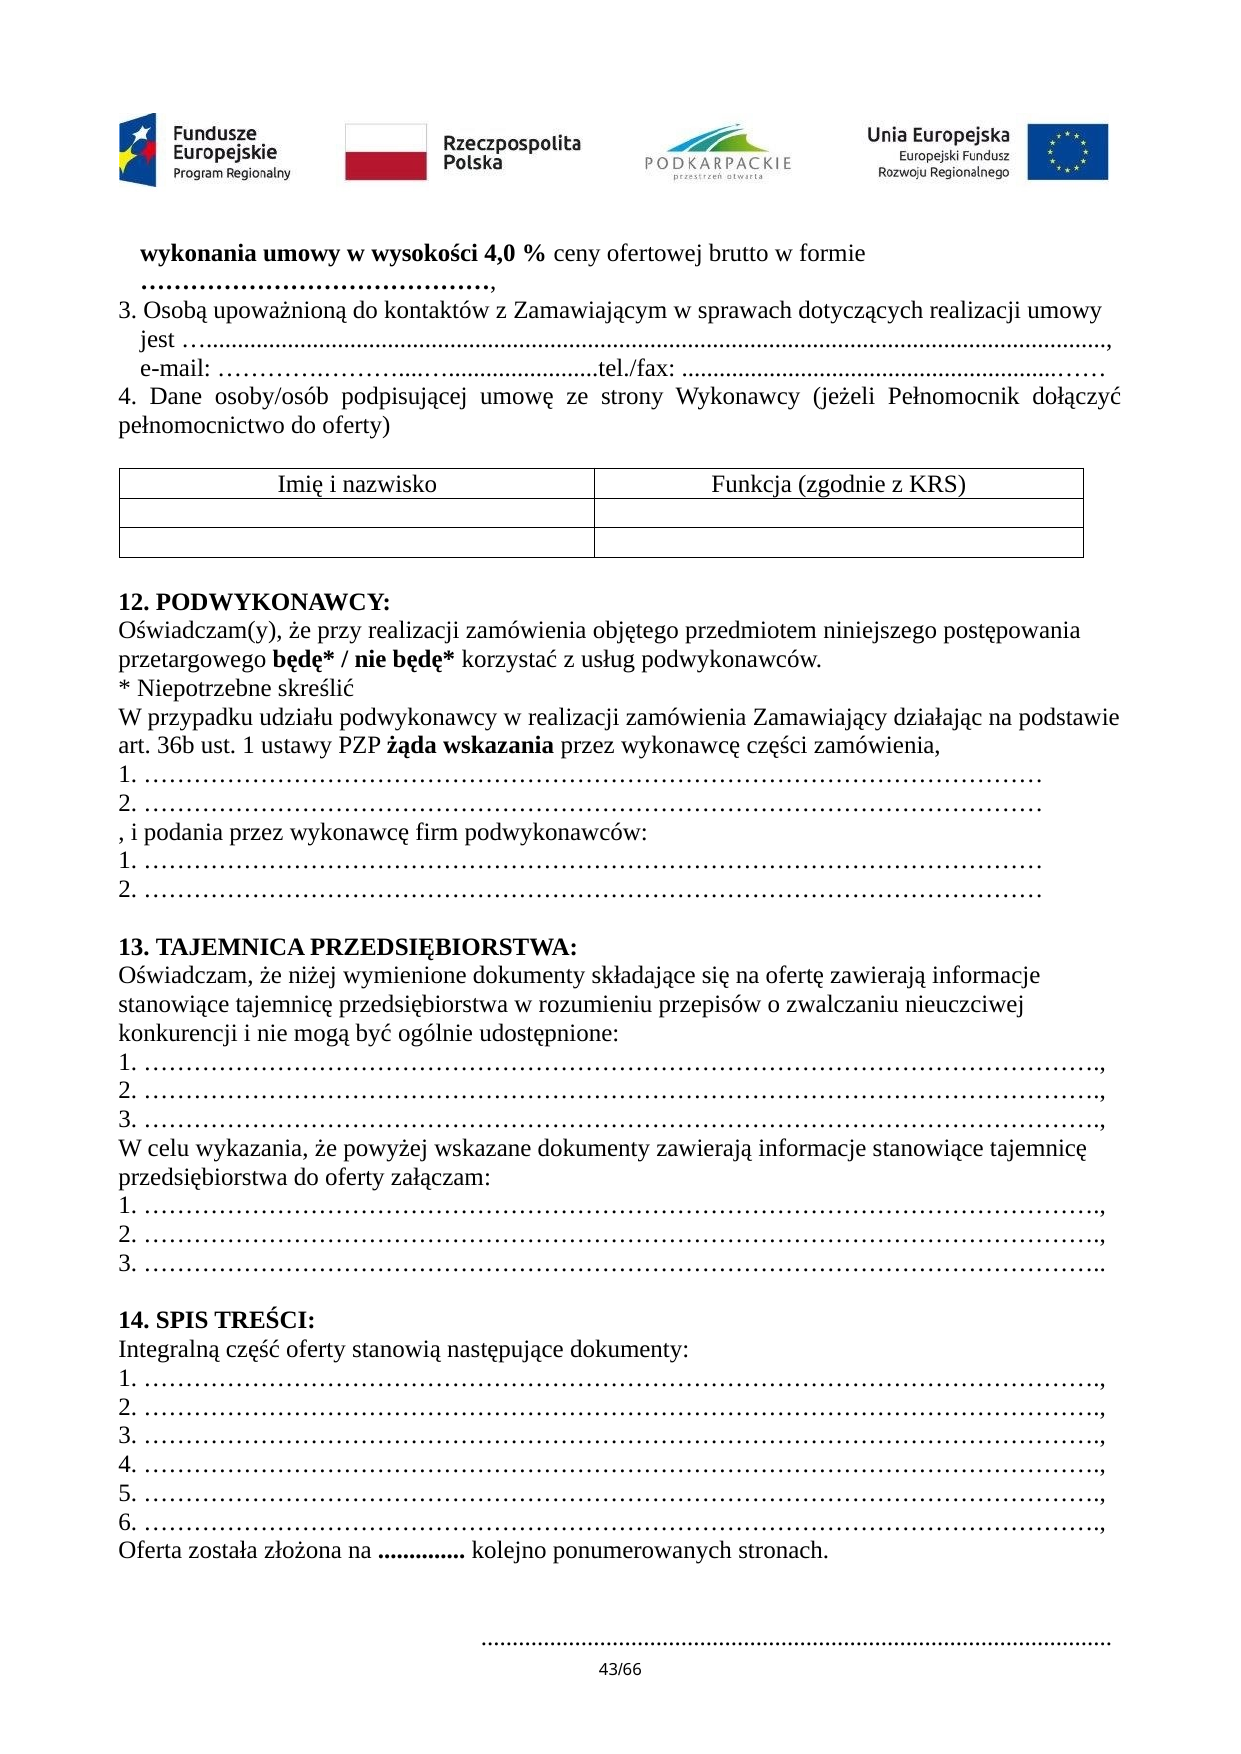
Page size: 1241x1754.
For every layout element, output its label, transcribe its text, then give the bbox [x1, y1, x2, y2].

text wykonania umowy w wysokości 4,0 % ceny ofertowej brutto w formie ……………………………………, [118, 238, 1122, 295]
text Oświadczam, że niżej wymienione dokumenty składające się na ofertę zawierają informacje stanowiące tajemnicę przedsiębiorstwa w rozumieniu przepisów o zwalczaniu nieuczciwej konkurencji i nie mogą być ogólnie udostępnione: [118, 961, 1122, 1047]
table_header Funkcja (zgodnie z KRS) [595, 469, 1083, 497]
text 5. ……………………………………………………………………………………………………., [118, 1478, 1122, 1507]
text Integralną część oferty stanowią następujące dokumenty: [118, 1334, 1122, 1363]
text 1. ……………………………………………………………………………………………… [118, 759, 1122, 788]
text Oświadczam(y), że przy realizacji zamówienia objętego przedmiotem niniejszego postępowania przetargowego będę* / nie będę* korzystać z usług podwykonawców. [118, 616, 1122, 673]
text W celu wykazania, że powyżej wskazane dokumenty zawierają informacje stanowiące tajemnicę [118, 1133, 1122, 1162]
text e-mail: ………….………....…........................tel./fax: ............................................................…… [140, 353, 1122, 381]
table_cell [595, 499, 1083, 527]
text 3. …………………………………………………………………………………………………….. [118, 1248, 1122, 1277]
picture [119, 113, 1117, 192]
text 1. ……………………………………………………………………………………………………., [118, 1191, 1122, 1219]
text , i podania przez wykonawcę firm podwykonawców: [118, 817, 1122, 846]
text 3. Osobą upoważnioną do kontaktów z Zamawiającym w sprawach dotyczących realizacji umowy jest …................................................................................................................................................, [118, 295, 1122, 353]
table_cell [120, 499, 594, 527]
text 2. ……………………………………………………………………………………………………., [118, 1076, 1122, 1104]
table_cell [120, 528, 594, 557]
text 14. SPIS TREŚCI: [118, 1306, 1122, 1334]
text 4. ……………………………………………………………………………………………………., [118, 1449, 1122, 1478]
text 2. ……………………………………………………………………………………………………., [118, 1392, 1122, 1421]
text 2. ……………………………………………………………………………………………… [118, 874, 1122, 903]
text 1. ……………………………………………………………………………………………………., [118, 1363, 1122, 1392]
table_cell [595, 528, 1083, 557]
text Oferta została złożona na .............. kolejno ponumerowanych stronach. [118, 1536, 1122, 1564]
text 3. ……………………………………………………………………………………………………., [118, 1421, 1122, 1449]
text * Niepotrzebne skreślić [118, 673, 1122, 702]
text W przypadku udziału podwykonawcy w realizacji zamówienia Zamawiający działając na podstawie art. 36b ust. 1 ustawy PZP żąda wskazania przez wykonawcę części zamówienia, [118, 702, 1122, 759]
text 6. ……………………………………………………………………………………………………., [118, 1507, 1122, 1536]
text 3. ……………………………………………………………………………………………………., [118, 1104, 1122, 1133]
text 4. Dane osoby/osób podpisującej umowę ze strony Wykonawcy (jeżeli Pełnomocnik dołączyć pełnomocnictwo do oferty) [118, 381, 1122, 439]
text 12. PODWYKONAWCY: [118, 587, 1122, 616]
text przedsiębiorstwa do oferty załączam: [118, 1162, 1122, 1191]
text 2. ……………………………………………………………………………………………………., [118, 1219, 1122, 1248]
text 13. TAJEMNICA PRZEDSIĘBIORSTWA: [118, 932, 1122, 961]
text 2. ……………………………………………………………………………………………… [118, 788, 1122, 817]
text 1. ……………………………………………………………………………………………………., [118, 1047, 1122, 1076]
text ..................................................................................................... [118, 1622, 1122, 1651]
text 1. ……………………………………………………………………………………………… [118, 846, 1122, 874]
table_header Imię i nazwisko [120, 469, 594, 497]
